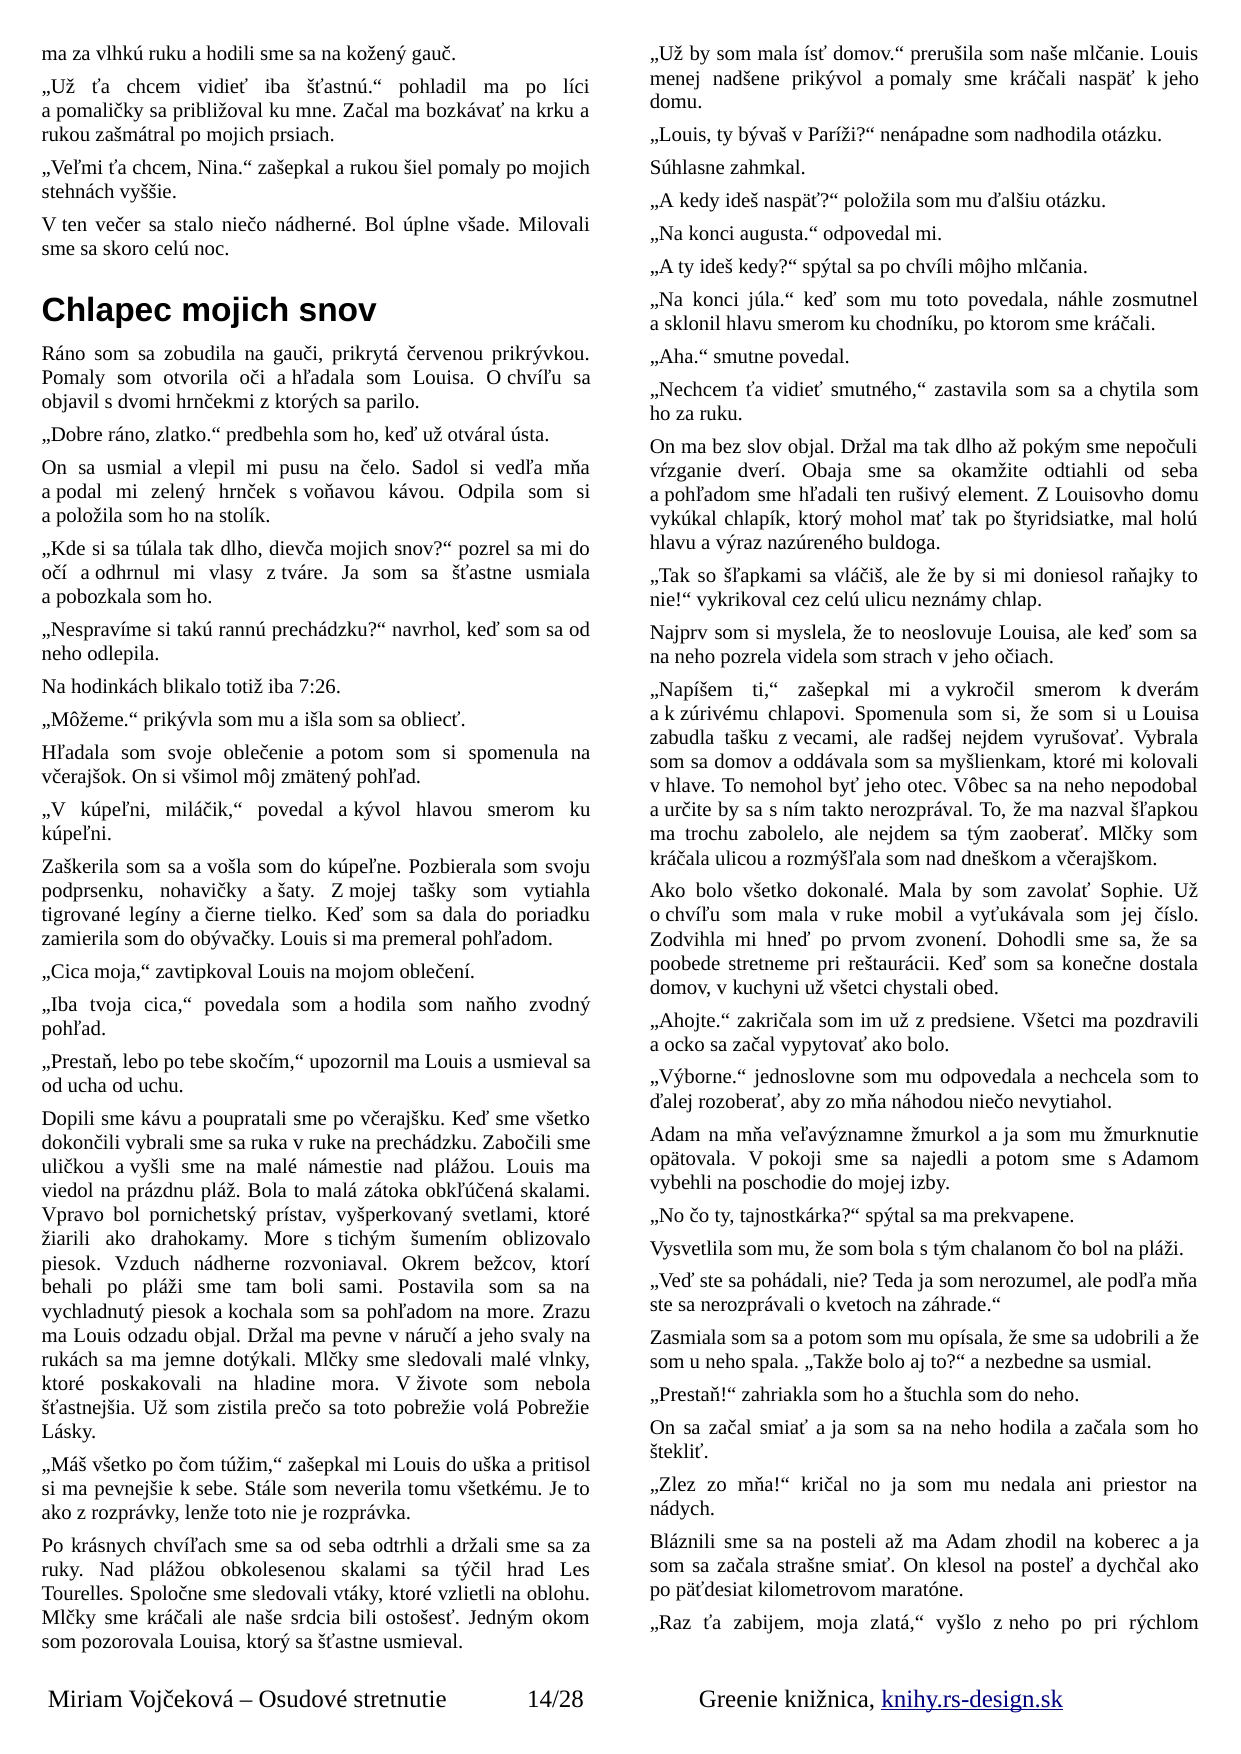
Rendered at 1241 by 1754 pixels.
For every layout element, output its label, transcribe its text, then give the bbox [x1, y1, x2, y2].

text On ma bez slov objal. Držal ma tak dlho až pokým sme nepočuli vŕzganie dverí. Obaja sme sa okamžite odtiahli od seba a pohľadom sme hľadali ten rušivý element. Z Louisovho domu vykúkal chlapík, ktorý mohol mať tak po štyridsiatke, mal holú hlavu a výraz nazúreného buldoga. [649, 434, 1199, 554]
text „Môžeme.“ prikývla som mu a išla som sa obliecť. [41, 707, 591, 731]
text „No čo ty, tajnostkárka?“ spýtal sa ma prekvapene. [649, 1202, 1199, 1227]
text Ako bolo všetko dokonalé. Mala by som zavolať Sophie. Už o chvíľu som mala v ruke mobil a vyťukávala som jej číslo. Zodvihla mi hneď po prvom zvonení. Dohodli sme sa, že sa poobede stretneme pri reštaurácii. Keď som sa konečne dostala domov, v kuchyni už všetci chystali obed. [649, 878, 1199, 999]
text Ráno som sa zobudila na gauči, prikrytá červenou prikrývkou. Pomaly som otvorila oči a hľadala som Louisa. O chvíľu sa objavil s dvomi hrnčekmi z ktorých sa parilo. [41, 341, 591, 413]
text „V kúpeľni, miláčik,“ povedal a kývol hlavou smerom ku kúpeľni. [41, 797, 591, 845]
text „A kedy ideš naspäť?“ položila som mu ďalšiu otázku. [649, 188, 1199, 212]
text „Dobre ráno, zlatko.“ predbehla som ho, keď už otváral ústa. [41, 422, 591, 446]
text Dopili sme kávu a poupratali sme po včerajšku. Keď sme všetko dokončili vybrali sme sa ruka v ruke na prechádzku. Zabočili sme uličkou a vyšli sme na malé námestie nad plážou. Louis ma viedol na prázdnu pláž. Bola to malá zátoka obkľúčená skalami. Vpravo bol pornichetský prístav, vyšperkovaný svetlami, ktoré žiarili ako drahokamy. More s tichým šumením oblizovalo piesok. Vzduch nádherne rozvoniaval. Okrem bežcov, ktorí behali po pláži sme tam boli sami. Postavila som sa na vychladnutý piesok a kochala som sa pohľadom na more. Zrazu ma Louis odzadu objal. Držal ma pevne v náručí a jeho svaly na rukách sa ma jemne dotýkali. Mlčky sme sledovali malé vlnky, ktoré poskakovali na hladine mora. V živote som nebola šťastnejšia. Už som zistila prečo sa toto pobrežie volá Pobrežie Lásky. [41, 1106, 591, 1443]
text „Prestaň, lebo po tebe skočím,“ upozornil ma Louis a usmieval sa od ucha od uchu. [41, 1049, 591, 1097]
text „Zlez zo mňa!“ kričal no ja som mu nedala ani priestor na nádych. [649, 1472, 1199, 1520]
text „Iba tvoja cica,“ povedala som a hodila som naňho zvodný pohľad. [41, 992, 591, 1040]
text „Cica moja,“ zavtipkoval Louis na mojom oblečení. [41, 959, 591, 983]
text Zasmiala som sa a potom som mu opísala, že sme sa udobrili a že som u neho spala. „Takže bolo aj to?“ a nezbedne sa usmial. [649, 1325, 1199, 1373]
text „Veľmi ťa chcem, Nina.“ zašepkal a rukou šiel pomaly po mojich stehnách vyššie. [41, 155, 591, 203]
subtitle Chlapec mojich snov [41, 290, 591, 329]
text „Nespravíme si takú rannú prechádzku?“ navrhol, keď som sa od neho odlepila. [41, 617, 591, 665]
text Bláznili sme sa na posteli až ma Adam zhodil na koberec a ja som sa začala strašne smiať. On klesol na posteľ a dychčal ako po päťdesiat kilometrovom maratóne. [649, 1529, 1199, 1601]
text „Raz ťa zabijem, moja zlatá,“ vyšlo z neho po pri rýchlom [649, 1610, 1199, 1634]
text Po krásnych chvíľach sme sa od seba odtrhli a držali sme sa za ruky. Nad plážou obkolesenou skalami sa týčil hrad Les Tourelles. Spoločne sme sledovali vtáky, ktoré vzlietli na oblohu. Mlčky sme kráčali ale naše srdcia bili ostošesť. Jedným okom som pozorovala Louisa, ktorý sa šťastne usmieval. [41, 1533, 591, 1653]
text „Napíšem ti,“ zašepkal mi a vykročil smerom k dverám a k zúrivému chlapovi. Spomenula som si, že som si u Louisa zabudla tašku z vecami, ale radšej nejdem vyrušovať. Vybrala som sa domov a oddávala som sa myšlienkam, ktoré mi kolovali v hlave. To nemohol byť jeho otec. Vôbec sa na neho nepodobal a určite by sa s ním takto nerozprával. To, že ma nazval šľapkou ma trochu zabolelo, ale nejdem sa tým zaoberať. Mlčky som kráčala ulicou a rozmýšľala som nad dneškom a včerajškom. [649, 677, 1199, 869]
text „Kde si sa túlala tak dlho, dievča mojich snov?“ pozrel sa mi do očí a odhrnul mi vlasy z tváre. Ja som sa šťastne usmiala a pobozkala som ho. [41, 536, 591, 608]
text Vysvetlila som mu, že som bola s tým chalanom čo bol na pláži. [649, 1235, 1199, 1259]
text Súhlasne zahmkal. [649, 155, 1199, 179]
text „Výborne.“ jednoslovne som mu odpovedala a nechcela som to ďalej rozoberať, aby zo mňa náhodou niečo nevytiahol. [649, 1064, 1199, 1113]
text Adam na mňa veľavýznamne žmurkol a ja som mu žmurknutie opätovala. V pokoji sme sa najedli a potom sme s Adamom vybehli na poschodie do mojej izby. [649, 1121, 1199, 1194]
text On sa usmial a vlepil mi pusu na čelo. Sadol si vedľa mňa a podal mi zelený hrnček s voňavou kávou. Odpila som si a položila som ho na stolík. [41, 455, 591, 527]
text „A ty ideš kedy?“ spýtal sa po chvíli môjho mlčania. [649, 254, 1199, 278]
text „Ahojte.“ zakričala som im už z predsiene. Všetci ma pozdravili a ocko sa začal vypytovať ako bolo. [649, 1007, 1199, 1056]
text „Aha.“ smutne povedal. [649, 344, 1199, 368]
text „Na konci augusta.“ odpovedal mi. [649, 221, 1199, 245]
text „Už by som mala ísť domov.“ prerušila som naše mlčanie. Louis menej nadšene prikývol a pomaly sme kráčali naspäť k jeho domu. [649, 41, 1199, 113]
text „Už ťa chcem vidieť iba šťastnú.“ pohladil ma po líci a pomaličky sa približoval ku mne. Začal ma bozkávať na krku a rukou zašmátral po mojich prsiach. [41, 74, 591, 146]
text On sa začal smiať a ja som sa na neho hodila a začala som ho štekliť. [649, 1415, 1199, 1463]
text „Máš všetko po čom túžim,“ zašepkal mi Louis do uška a pritisol si ma pevnejšie k sebe. Stále som neverila tomu všetkému. Je to ako z rozprávky, lenže toto nie je rozprávka. [41, 1452, 591, 1524]
text „Na konci júla.“ keď som mu toto povedala, náhle zosmutnel a sklonil hlavu smerom ku chodníku, po ktorom sme kráčali. [649, 287, 1199, 335]
text Na hodinkách blikalo totiž iba 7:26. [41, 674, 591, 698]
text V ten večer sa stalo niečo nádherné. Bol úplne všade. Milovali sme sa skoro celú noc. [41, 212, 591, 260]
text Hľadala som svoje oblečenie a potom som si spomenula na včerajšok. On si všimol môj zmätený pohľad. [41, 740, 591, 788]
text „Nechcem ťa vidieť smutného,“ zastavila som sa a chytila som ho za ruku. [649, 377, 1199, 425]
text „Louis, ty bývaš v Paríži?“ nenápadne som nadhodila otázku. [649, 122, 1199, 146]
text „Tak so šľapkami sa vláčiš, ale že by si mi doniesol raňajky to nie!“ vykrikoval cez celú ulicu neznámy chlap. [649, 563, 1199, 611]
text Zaškerila som sa a vošla som do kúpeľne. Pozbierala som svoju podprsenku, nohavičky a šaty. Z mojej tašky som vytiahla tigrované legíny a čierne tielko. Keď som sa dala do poriadku zamierila som do obývačky. Louis si ma premeral pohľadom. [41, 854, 591, 950]
text ma za vlhkú ruku a hodili sme sa na kožený gauč. [41, 41, 591, 65]
text Najprv som si myslela, že to neoslovuje Louisa, ale keď som sa na neho pozrela videla som strach v jeho očiach. [649, 620, 1199, 668]
text „Prestaň!“ zahriakla som ho a štuchla som do neho. [649, 1382, 1199, 1406]
text „Veď ste sa pohádali, nie? Teda ja som nerozumel, ale podľa mňa ste sa nerozprávali o kvetoch na záhrade.“ [649, 1268, 1199, 1316]
